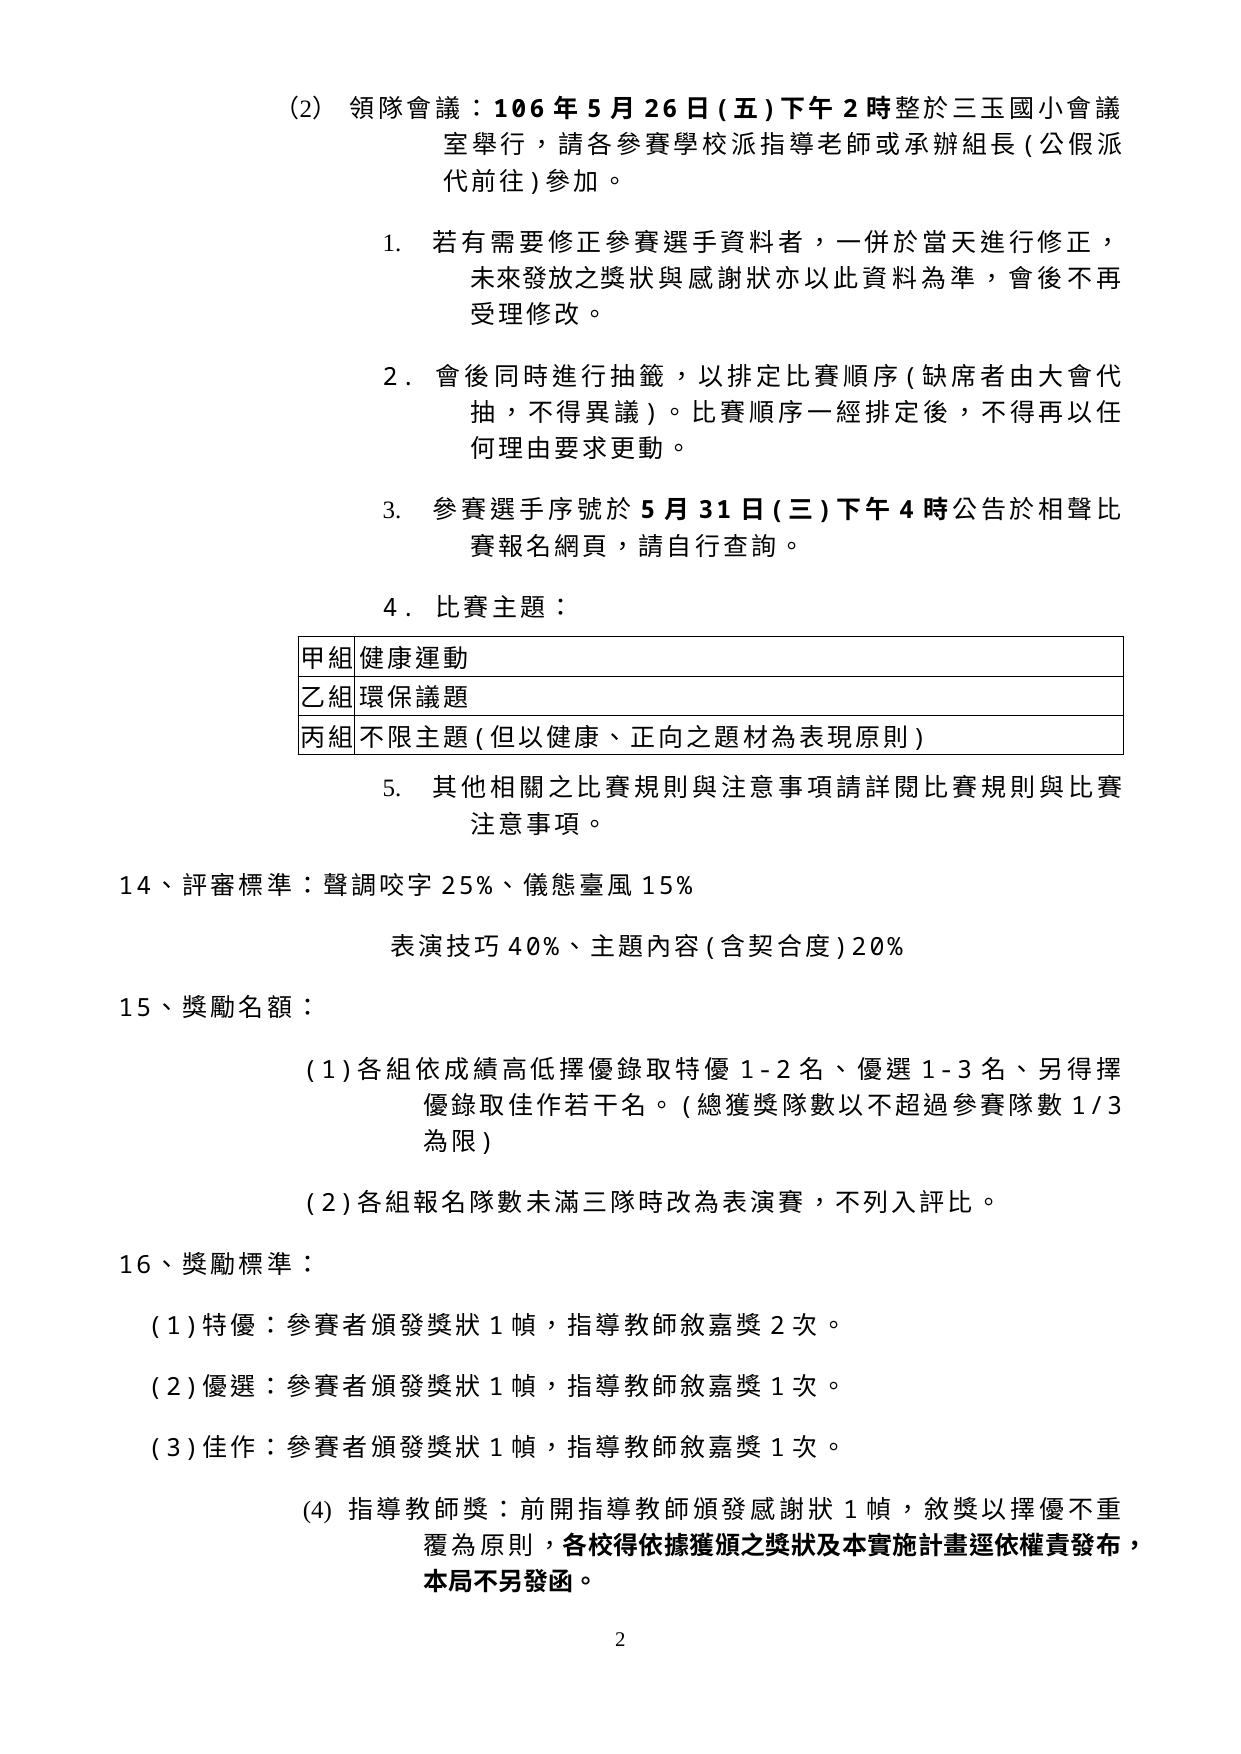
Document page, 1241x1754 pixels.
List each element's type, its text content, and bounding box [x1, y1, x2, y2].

list 獎勵標準： [118, 1244, 1122, 1280]
table_header 健康運動 [355, 637, 1123, 676]
table_cell 環保議題 [355, 677, 1123, 715]
list 評審標準：聲調咬字25%、儀態臺風15% [118, 865, 1122, 902]
text 表演技巧40%、主題內容(含契合度)20% [118, 927, 1056, 963]
list 各組依成績高低擇優錄取特優1-2名、優選1-3名、另得擇優錄取佳作若干名。(總獲獎隊數以不超過參賽隊數1/3為限) [303, 1049, 1122, 1158]
list 獎勵名額： [118, 988, 1122, 1024]
list 指導教師獎：前開指導教師頒發感謝狀1幀，敘獎以擇優不重覆為原則，各校得依據獲頒之獎狀及本實施計畫逕依權責發布，本局不另發函。 [303, 1489, 1122, 1598]
list 佳作：參賽者頒發獎狀1幀，指導教師敘嘉獎1次。 [148, 1428, 1122, 1464]
list 優選：參賽者頒發獎狀1幀，指導教師敘嘉獎1次。 [148, 1367, 1122, 1403]
list 各組報名隊數未滿三隊時改為表演賽，不列入評比。 [303, 1183, 1122, 1219]
table_cell 不限主題(但以健康、正向之題材為表現原則) [355, 716, 1123, 754]
table_cell 乙組 [299, 677, 354, 715]
list 領隊會議：106年5月26日(五)下午2時整於三玉國小會議室舉行，請各參賽學校派指導老師或承辦組長(公假派代前往)參加。 [274, 89, 1122, 197]
list 特優：參賽者頒發獎狀1幀，指導教師敘嘉獎2次。 [148, 1305, 1122, 1342]
list 會後同時進行抽籤，以排定比賽順序(缺席者由大會代抽，不得異議)。比賽順序一經排定後，不得再以任何理由要求更動。 [382, 356, 1122, 465]
list 若有需要修正參賽選手資料者，一併於當天進行修正，未來發放之獎狀與感謝狀亦以此資料為準，會後不再受理修改。 [382, 222, 1122, 331]
list 比賽主題： [382, 587, 1122, 624]
list 其他相關之比賽規則與注意事項請詳閱比賽規則與比賽注意事項。 [382, 768, 1122, 840]
table_header 甲組 [299, 637, 354, 676]
list 參賽選手序號於5月31日(三)下午4時公告於相聲比賽報名網頁，請自行查詢。 [382, 490, 1122, 562]
table_cell 丙組 [299, 716, 354, 754]
